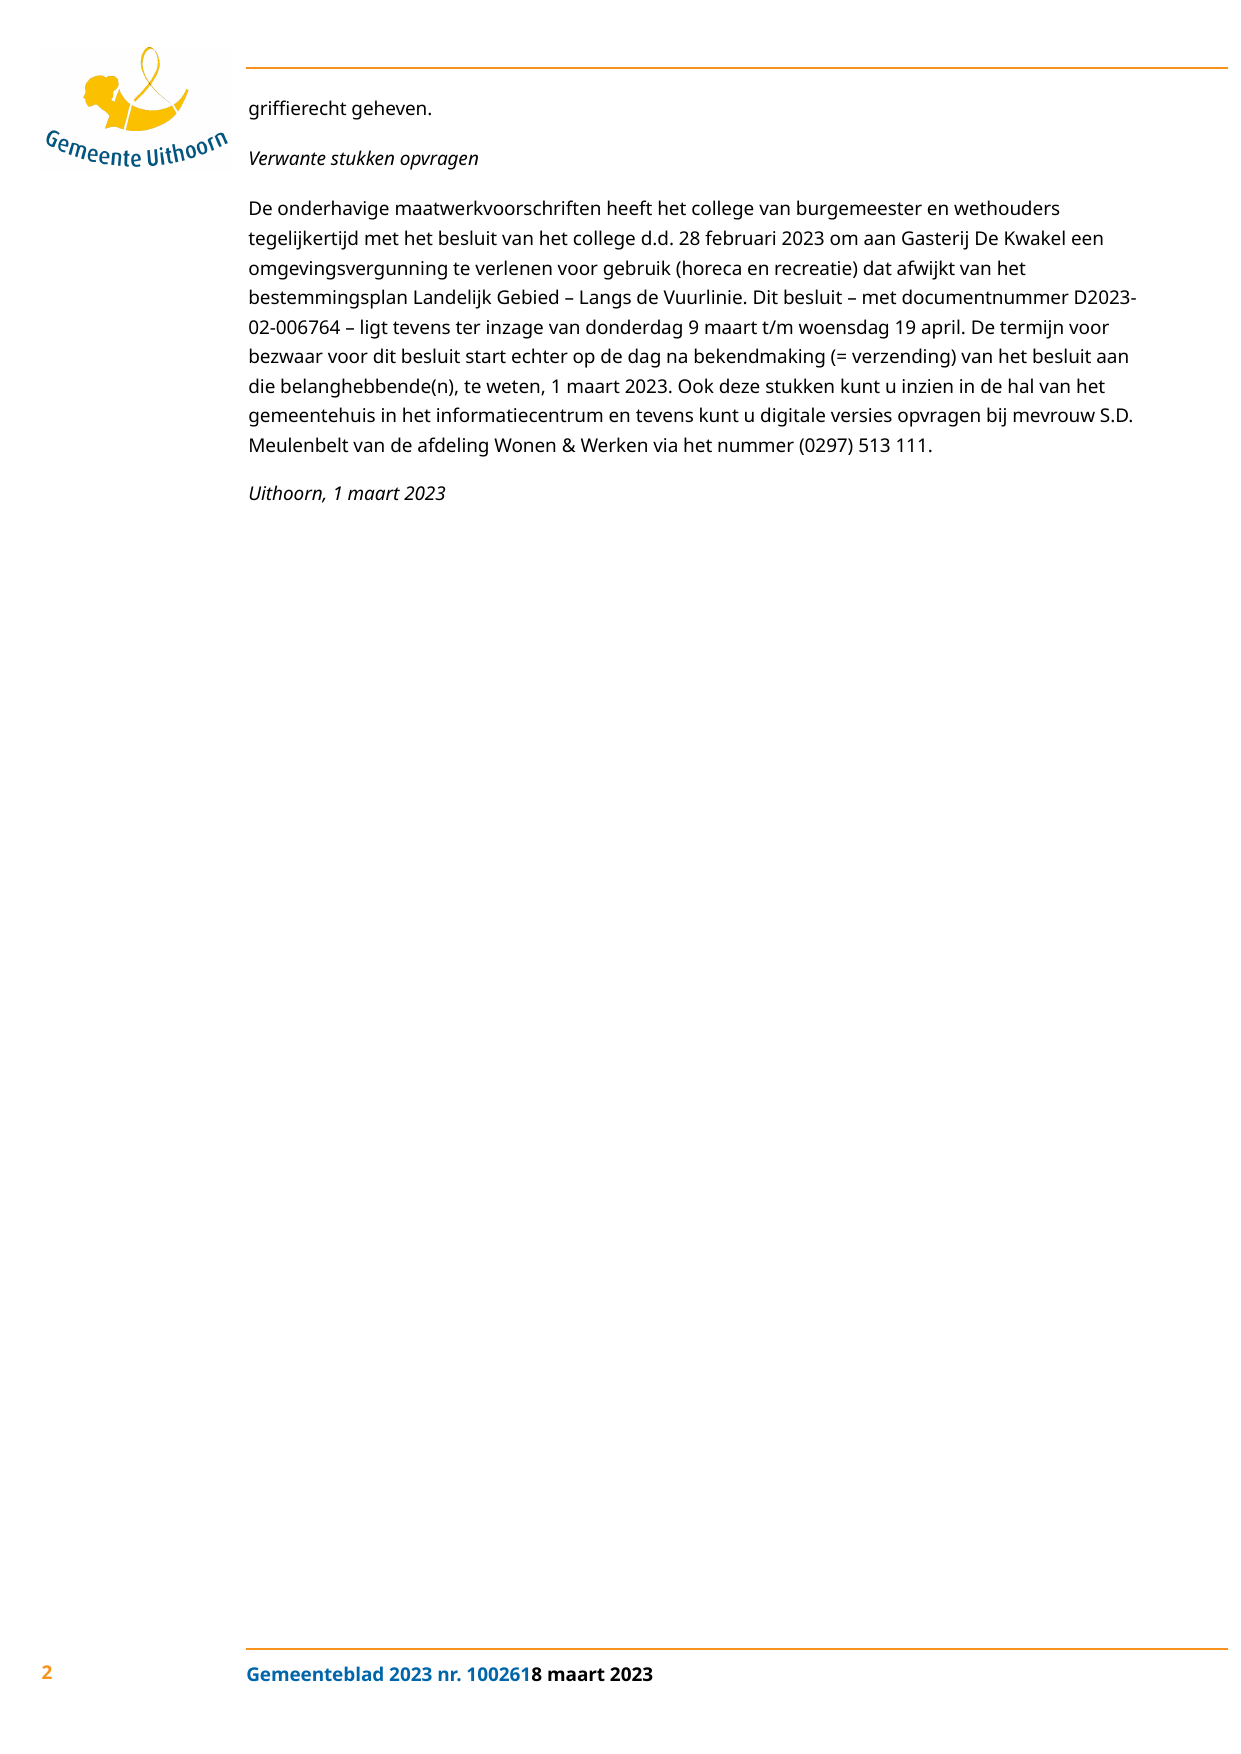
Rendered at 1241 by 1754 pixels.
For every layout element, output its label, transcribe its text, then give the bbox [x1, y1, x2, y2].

text Uithoorn, 1 maart 2023 [248, 480, 1152, 506]
picture [41, 47, 231, 172]
text griffierecht geheven. [248, 95, 1152, 121]
text De onderhavige maatwerkvoorschriften heeft het college van burgemeester en wethouders tegelijkertijd met het besluit van het college d.d. 28 februari 2023 om aan Gasterij De Kwakel een omgevingsvergunning te verlenen voor gebruik (horeca en recreatie) dat afwijkt van het bestemmingsplan Landelijk Gebied – Langs de Vuurlinie. Dit besluit – met documentnummer D2023-02-006764 – ligt tevens ter inzage van donderdag 9 maart t/m woensdag 19 april. De termijn voor bezwaar voor dit besluit start echter op de dag na bekendmaking (= verzending) van het besluit aan die belanghebbende(n), te weten, 1 maart 2023. Ook deze stukken kunt u inzien in de hal van het gemeentehuis in het informatiecentrum en tevens kunt u digitale versies opvragen bij mevrouw S.D. Meulenbelt van de afdeling Wonen & Werken via het nummer (0297) 513 111. [248, 196, 1152, 458]
text Verwante stukken opvragen [248, 145, 1152, 171]
